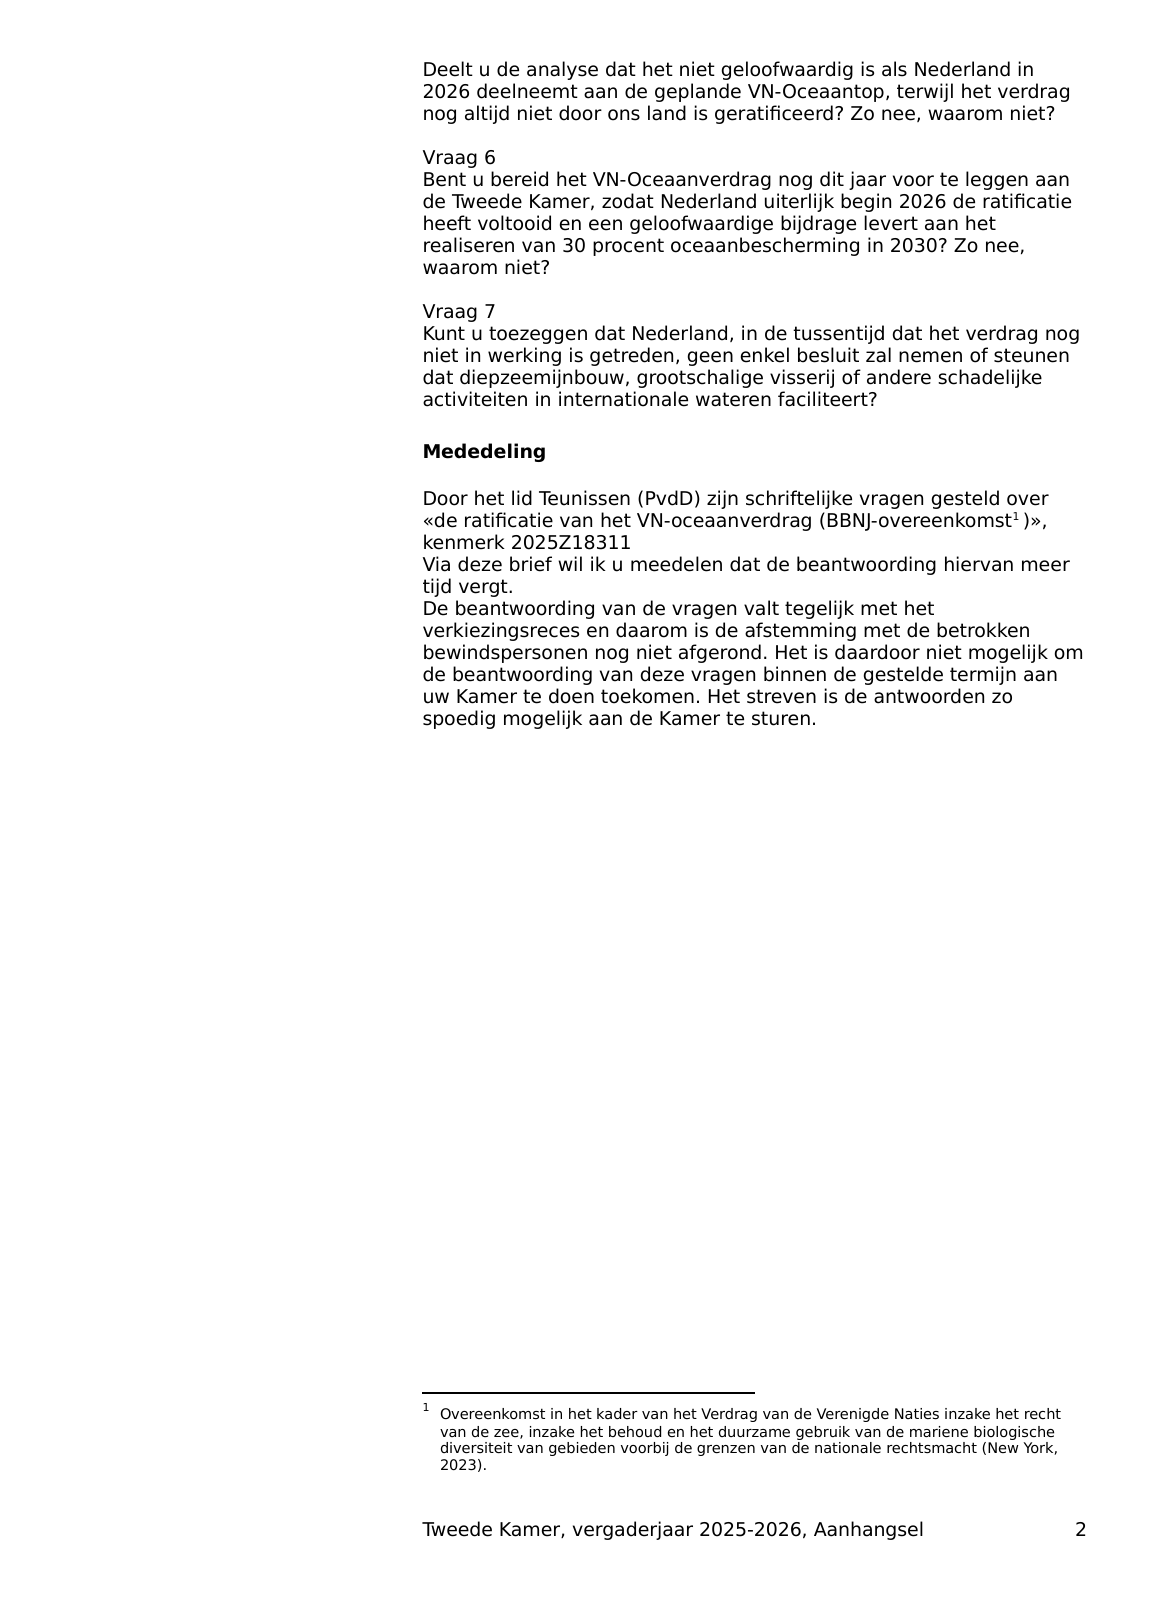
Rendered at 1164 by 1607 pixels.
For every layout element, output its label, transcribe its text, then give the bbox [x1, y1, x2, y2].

text Via deze brief wil ik u meedelen dat de beantwoording hiervan meer tijd vergt. [422, 554, 1087, 598]
text De beantwoording van de vragen valt tegelijk met het verkiezingsreces en daarom is de afstemming met de betrokken bewindspersonen nog niet afgerond. Het is daardoor niet mogelijk om de beantwoording van deze vragen binnen de gestelde termijn aan uw Kamer te doen toekomen. Het streven is de antwoorden zo spoedig mogelijk aan de Kamer te sturen. [422, 598, 1087, 730]
text Overeenkomst in het kader van het Verdrag van de Verenigde Naties inzake het recht van de zee, inzake het behoud en het duurzame gebruik van de mariene biologische diversiteit van gebieden voorbij de grenzen van de nationale rechtsmacht (New York, 2023). [422, 1402, 1087, 1474]
text Vraag 6 [422, 147, 1087, 169]
subtitle Mededeling [422, 441, 1087, 463]
text Deelt u de analyse dat het niet geloofwaardig is als Nederland in 2026 deelneemt aan de geplande VN-Oceaantop, terwijl het verdrag nog altijd niet door ons land is geratificeerd? Zo nee, waarom niet? [422, 59, 1087, 125]
text Bent u bereid het VN-Oceaanverdrag nog dit jaar voor te leggen aan de Tweede Kamer, zodat Nederland uiterlijk begin 2026 de ratificatie heeft voltooid en een geloofwaardige bijdrage levert aan het realiseren van 30 procent oceaanbescherming in 2030? Zo nee, waarom niet? [422, 169, 1087, 279]
text Vraag 7 [422, 301, 1087, 323]
text Kunt u toezeggen dat Nederland, in de tussentijd dat het verdrag nog niet in werking is getreden, geen enkel besluit zal nemen of steunen dat diepzeemijnbouw, grootschalige visserij of andere schadelijke activiteiten in internationale wateren faciliteert? [422, 323, 1087, 411]
text Door het lid Teunissen (PvdD) zijn schriftelijke vragen gesteld over «de ratificatie van het VN-oceaanverdrag (BBNJ-overeenkomst)», kenmerk 2025Z18311 [422, 488, 1087, 554]
